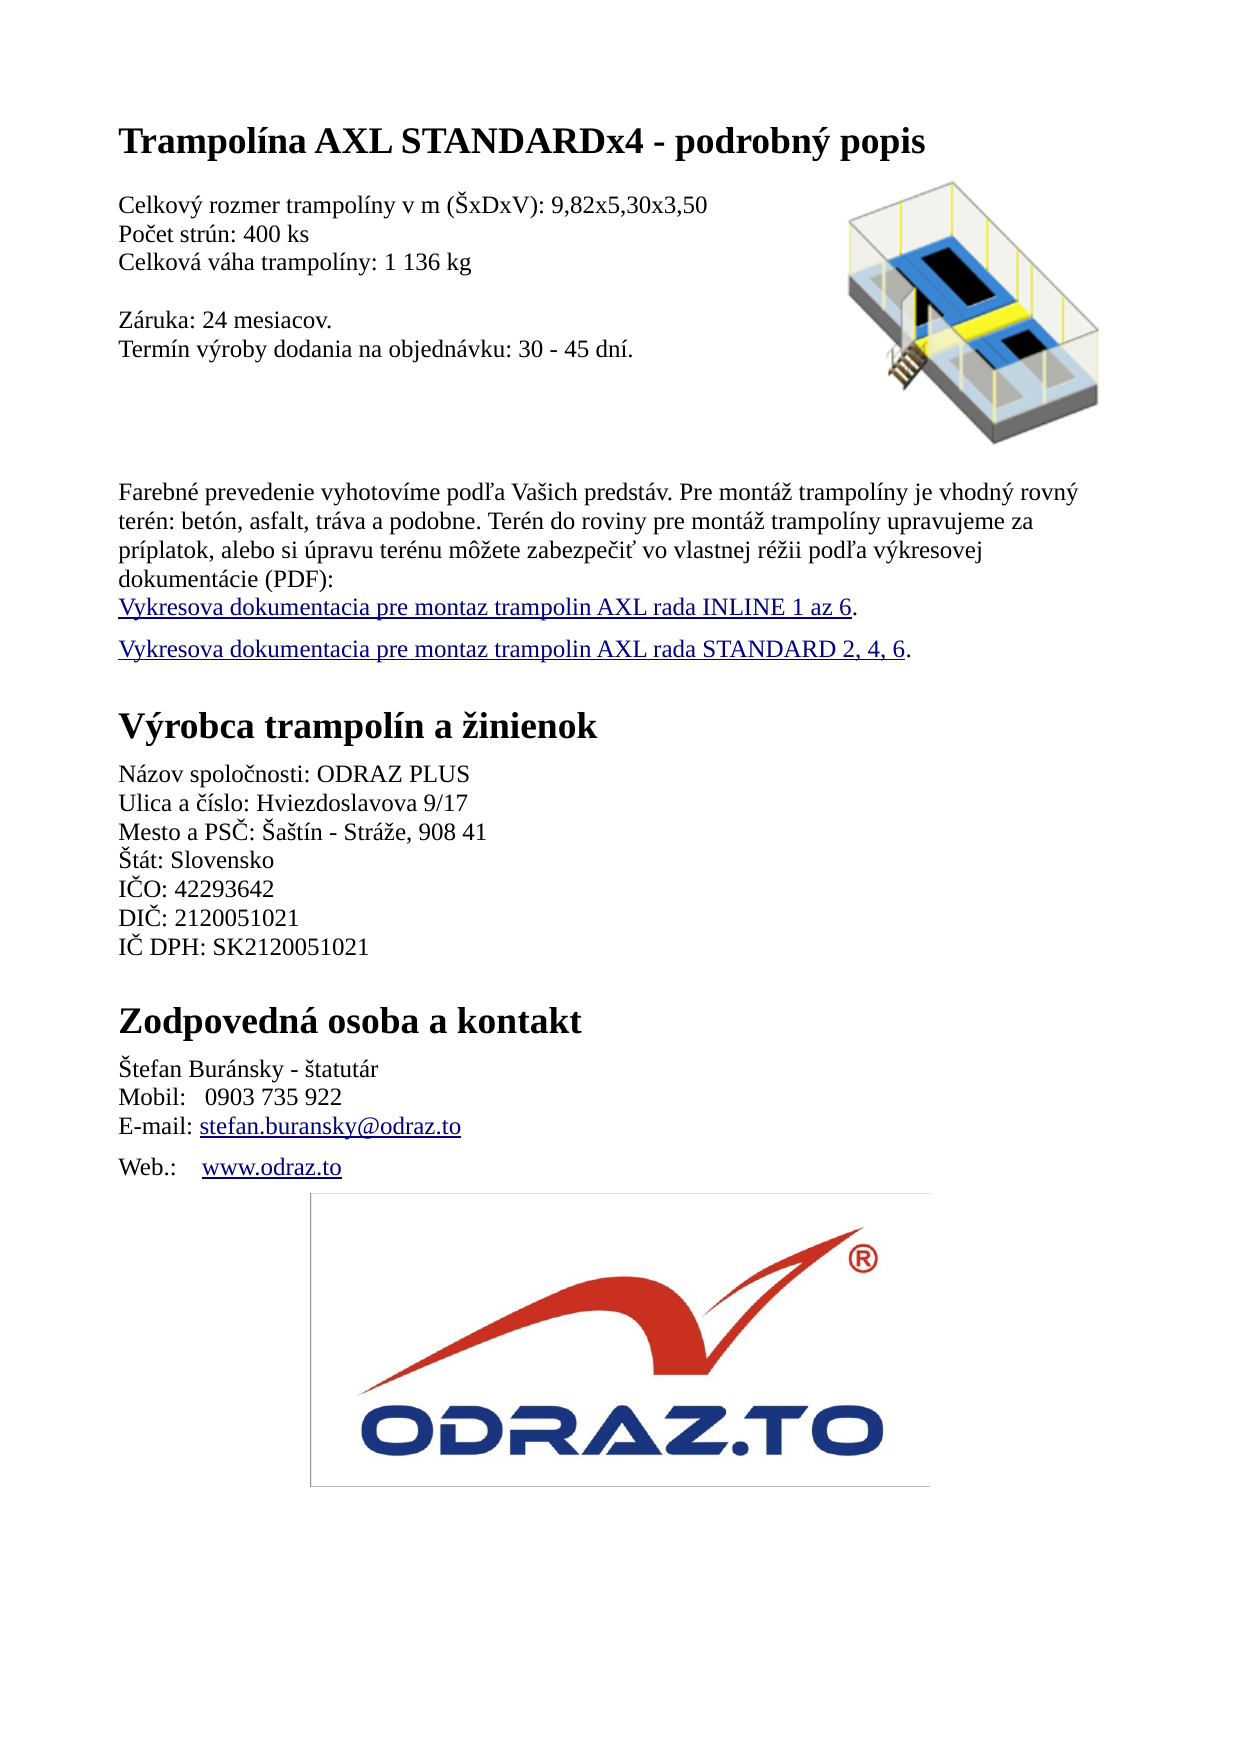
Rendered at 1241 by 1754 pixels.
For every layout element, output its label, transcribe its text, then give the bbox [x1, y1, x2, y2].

text Záruka: 24 mesiacov. Termín výroby dodania na objednávku: 30 - 45 dní. Farebné prevedenie vyhotovíme podľa Vašich predstáv. Pre montáž trampolíny je vhodný rovný terén: betón, asfalt, tráva a podobne. Terén do roviny pre montáž trampolíny upravujeme za príplatok, alebo si úpravu terénu môžete zabezpečiť vo vlastnej réžii podľa výkresovej dokumentácie (PDF): [118, 305, 1122, 592]
subtitle Zodpovedná osoba a kontakt [118, 998, 1122, 1041]
text Výrobca trampolín a žinienok [118, 704, 1122, 747]
text Vykresova dokumentacia pre montaz trampolin AXL rada STANDARD 2, 4, 6. [118, 634, 1122, 662]
text Celkový rozmer trampolíny v m (ŠxDxV): 9,82x5,30x3,50 Počet strún: 400 ks Celková váha trampolíny: 1 136 kg [118, 190, 834, 305]
picture [834, 171, 1116, 459]
text Web.: www.odraz.to [118, 1152, 1122, 1181]
text Vykresova dokumentacia pre montaz trampolin AXL rada INLINE 1 az 6. [118, 592, 1122, 621]
picture [310, 1193, 931, 1487]
text Trampolína AXL STANDARDx4 - podrobný popis [118, 118, 1122, 190]
text Názov spoločnosti: ODRAZ PLUS Ulica a číslo: Hviezdoslavova 9/17 Mesto a PSČ: Šaštín - Stráže, 908 41 Štát: Slovensko IČO: 42293642 DIČ: 2120051021 IČ DPH: SK2120051021 [118, 759, 1122, 961]
text Štefan Buránsky - štatutár Mobil: 0903 735 922 E-mail: stefan.buransky@odraz.to [118, 1054, 1122, 1140]
